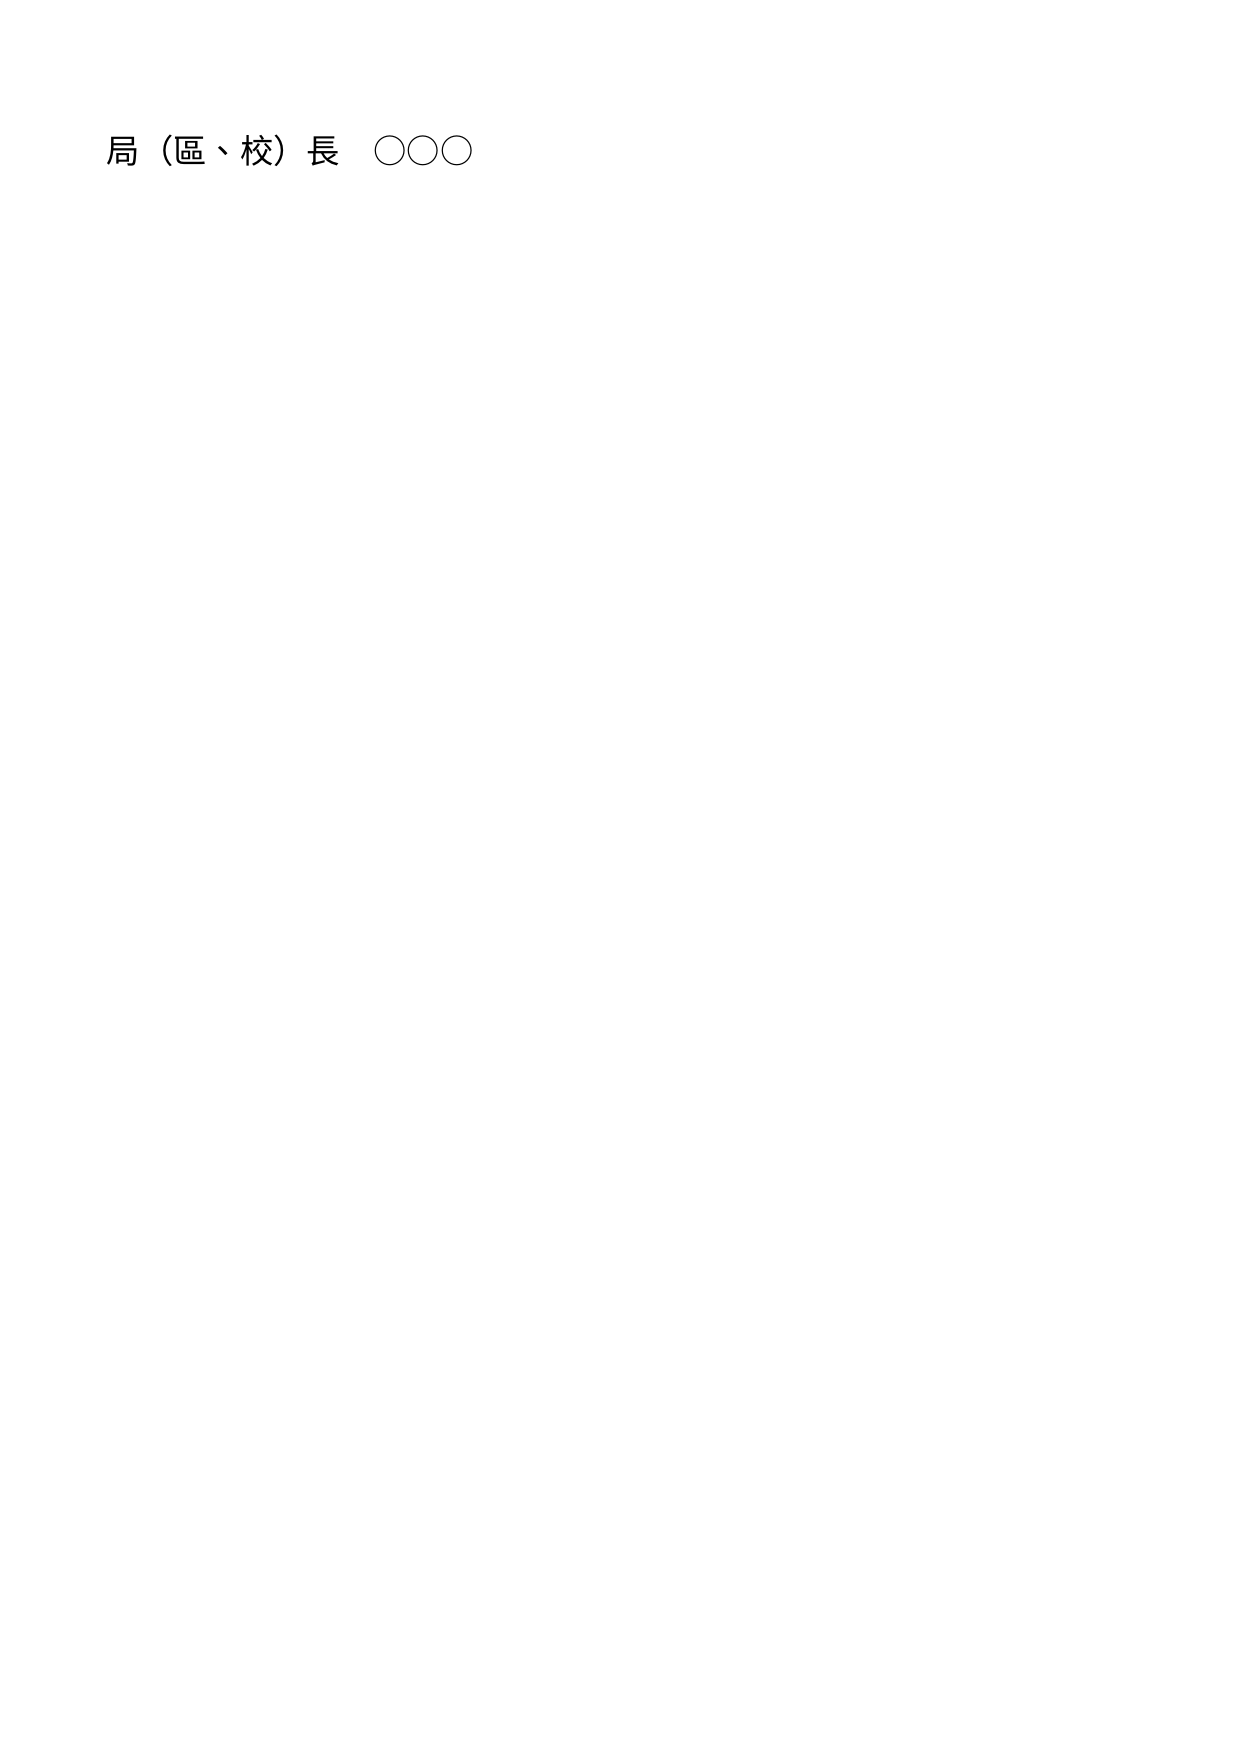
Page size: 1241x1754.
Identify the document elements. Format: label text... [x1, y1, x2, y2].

text 局（區、校）長 ○○○ [106, 108, 1134, 170]
